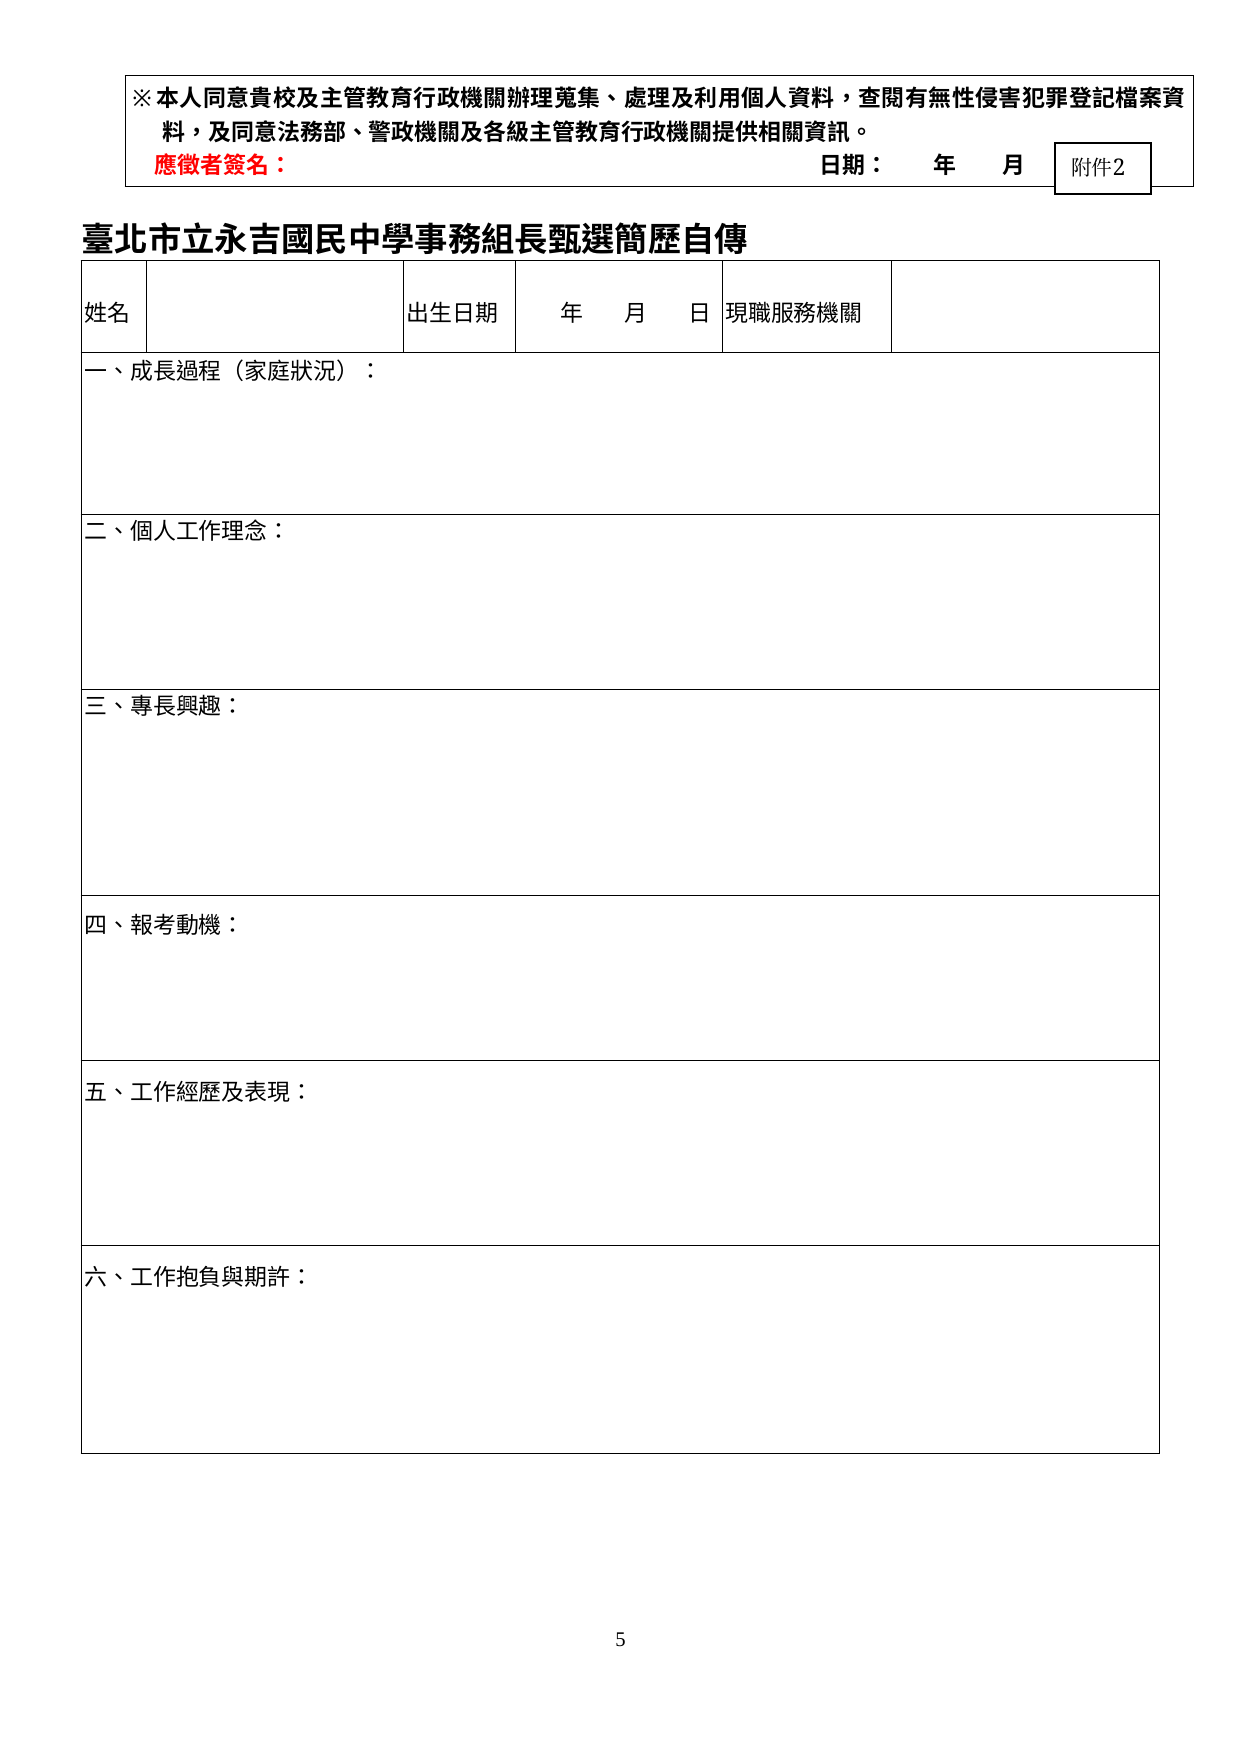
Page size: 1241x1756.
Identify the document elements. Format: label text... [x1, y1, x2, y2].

table_header [892, 261, 1159, 352]
table_cell 二、個人工作理念： [82, 515, 1159, 689]
text 附件2 [1071, 151, 1135, 183]
table_header 現職服務機關 [723, 261, 891, 352]
table_header 姓名 [82, 261, 146, 352]
table_header 出生日期 [404, 261, 515, 352]
table_header 年 月 日 [516, 261, 722, 352]
table_cell 五、工作經歷及表現： [82, 1061, 1159, 1245]
table_cell 一、成長過程（家庭狀況）： [82, 353, 1159, 514]
table_cell ※本人同意貴校及主管教育行政機關辦理蒐集、處理及利用個人資料，查閱有無性侵害犯罪登記檔案資料，及同意法務部、警政機關及各級主管教育行政機關提供相關資訊。 應徵者簽名： 日期： 年 月 日 [126, 76, 1193, 186]
table_cell 六、工作抱負與期許： [82, 1246, 1159, 1453]
table_header [147, 261, 403, 352]
text 臺北市立永吉國民中學事務組長甄選簡歷自傳 [81, 218, 1149, 260]
table_cell 三、專長興趣： [82, 690, 1159, 895]
table_cell 四、報考動機： [82, 896, 1159, 1060]
